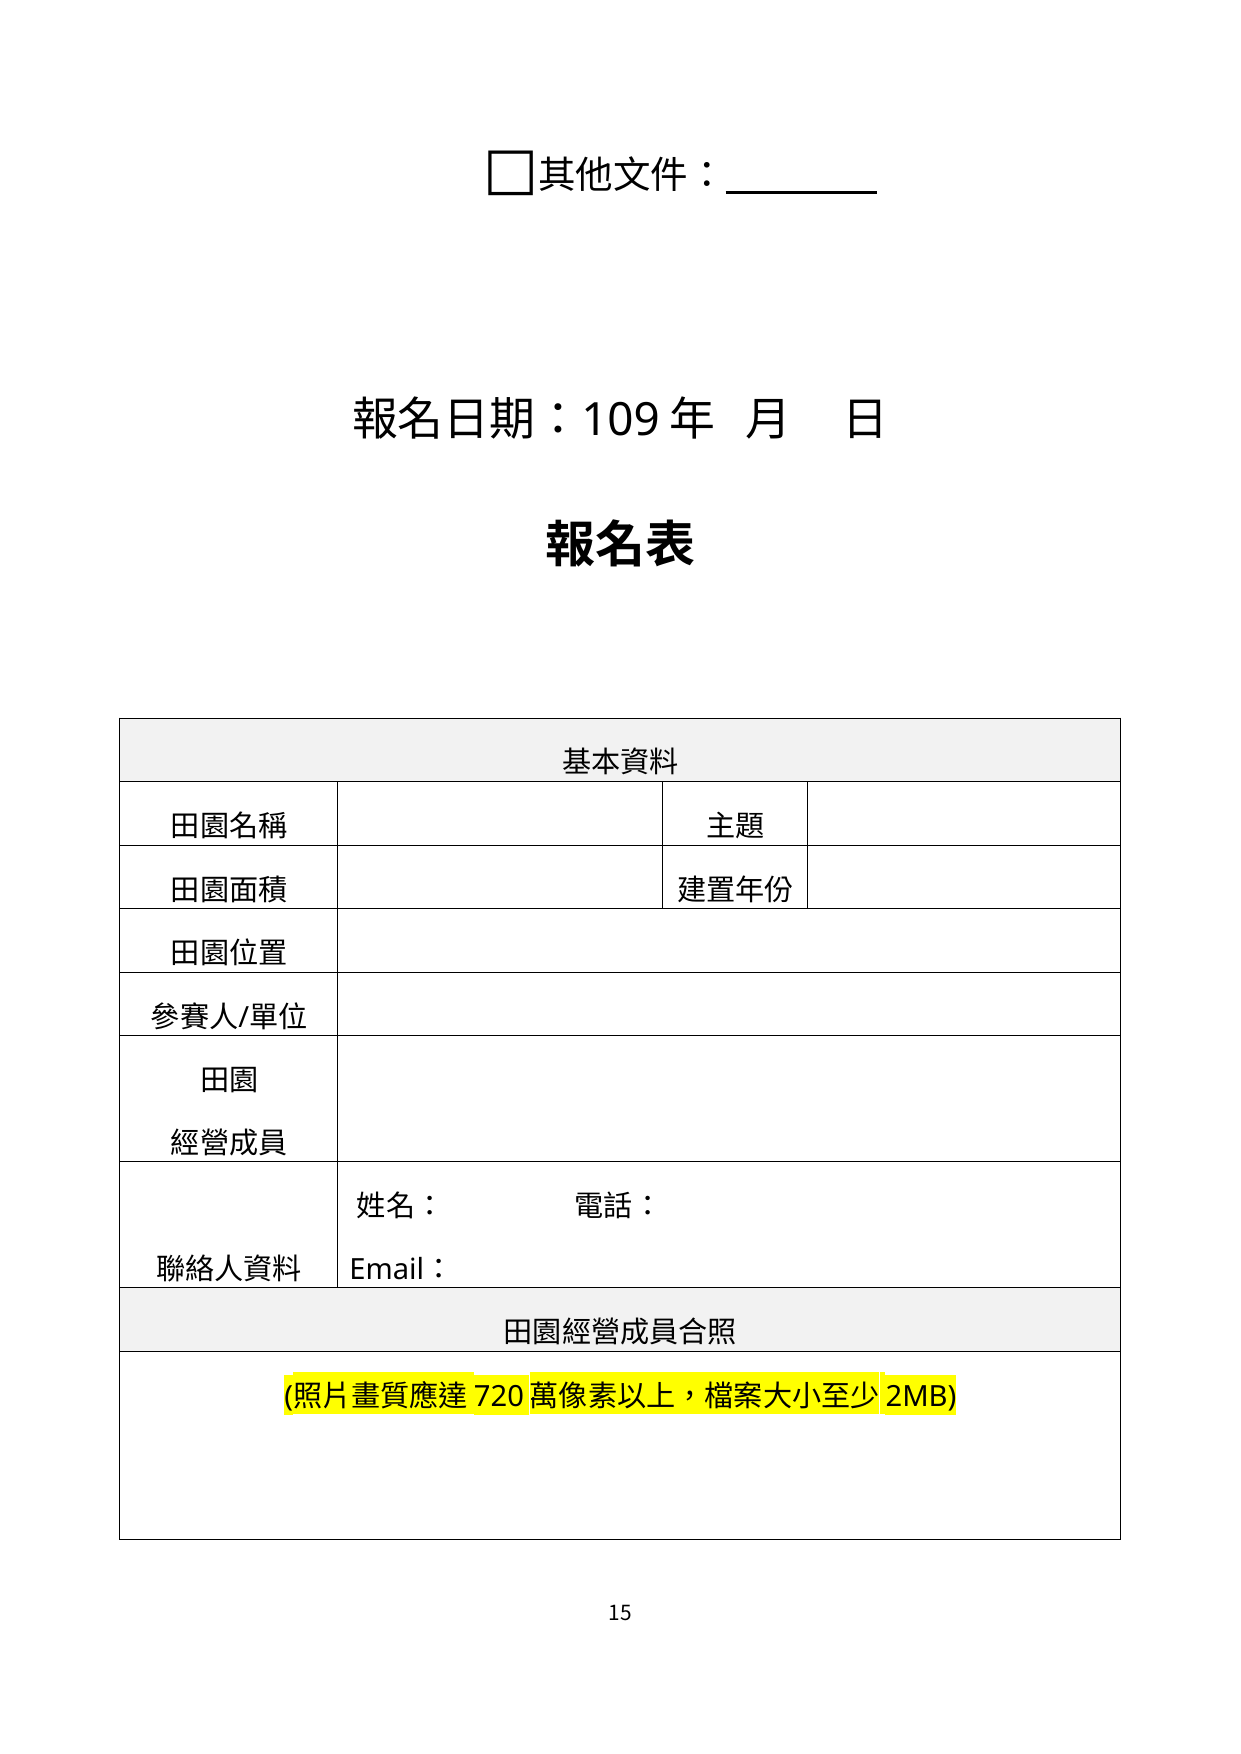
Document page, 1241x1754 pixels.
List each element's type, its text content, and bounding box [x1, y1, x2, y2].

table_cell [808, 782, 1120, 844]
table_cell (照片畫質應達720萬像素以上，檔案大小至少2MB) [120, 1352, 1120, 1539]
table_cell 田園經營成員合照 [120, 1288, 1120, 1351]
table_cell 田園名稱 [120, 782, 337, 844]
table_cell 田園位置 [120, 909, 337, 972]
table_cell 建置年份 [663, 846, 807, 908]
table_cell 主題 [663, 782, 807, 844]
table_cell [338, 909, 1120, 972]
table_cell 田園 經營成員 [120, 1036, 337, 1161]
table_cell [338, 782, 662, 844]
table_cell 參賽人/單位 [120, 973, 337, 1035]
table_cell 姓名： 電話： Email： [338, 1162, 1120, 1287]
table_header 基本資料 [120, 719, 1120, 781]
table_cell 聯絡人資料 [120, 1162, 337, 1287]
table_cell [338, 846, 662, 908]
table_cell [808, 846, 1120, 908]
text 報名日期：109年 月 日 [187, 342, 1053, 467]
table_cell 田園面積 [120, 846, 337, 908]
text □其他文件： [187, 92, 1053, 217]
text 報名表 [187, 467, 1053, 592]
table_cell [338, 973, 1120, 1035]
table_cell [338, 1036, 1120, 1161]
